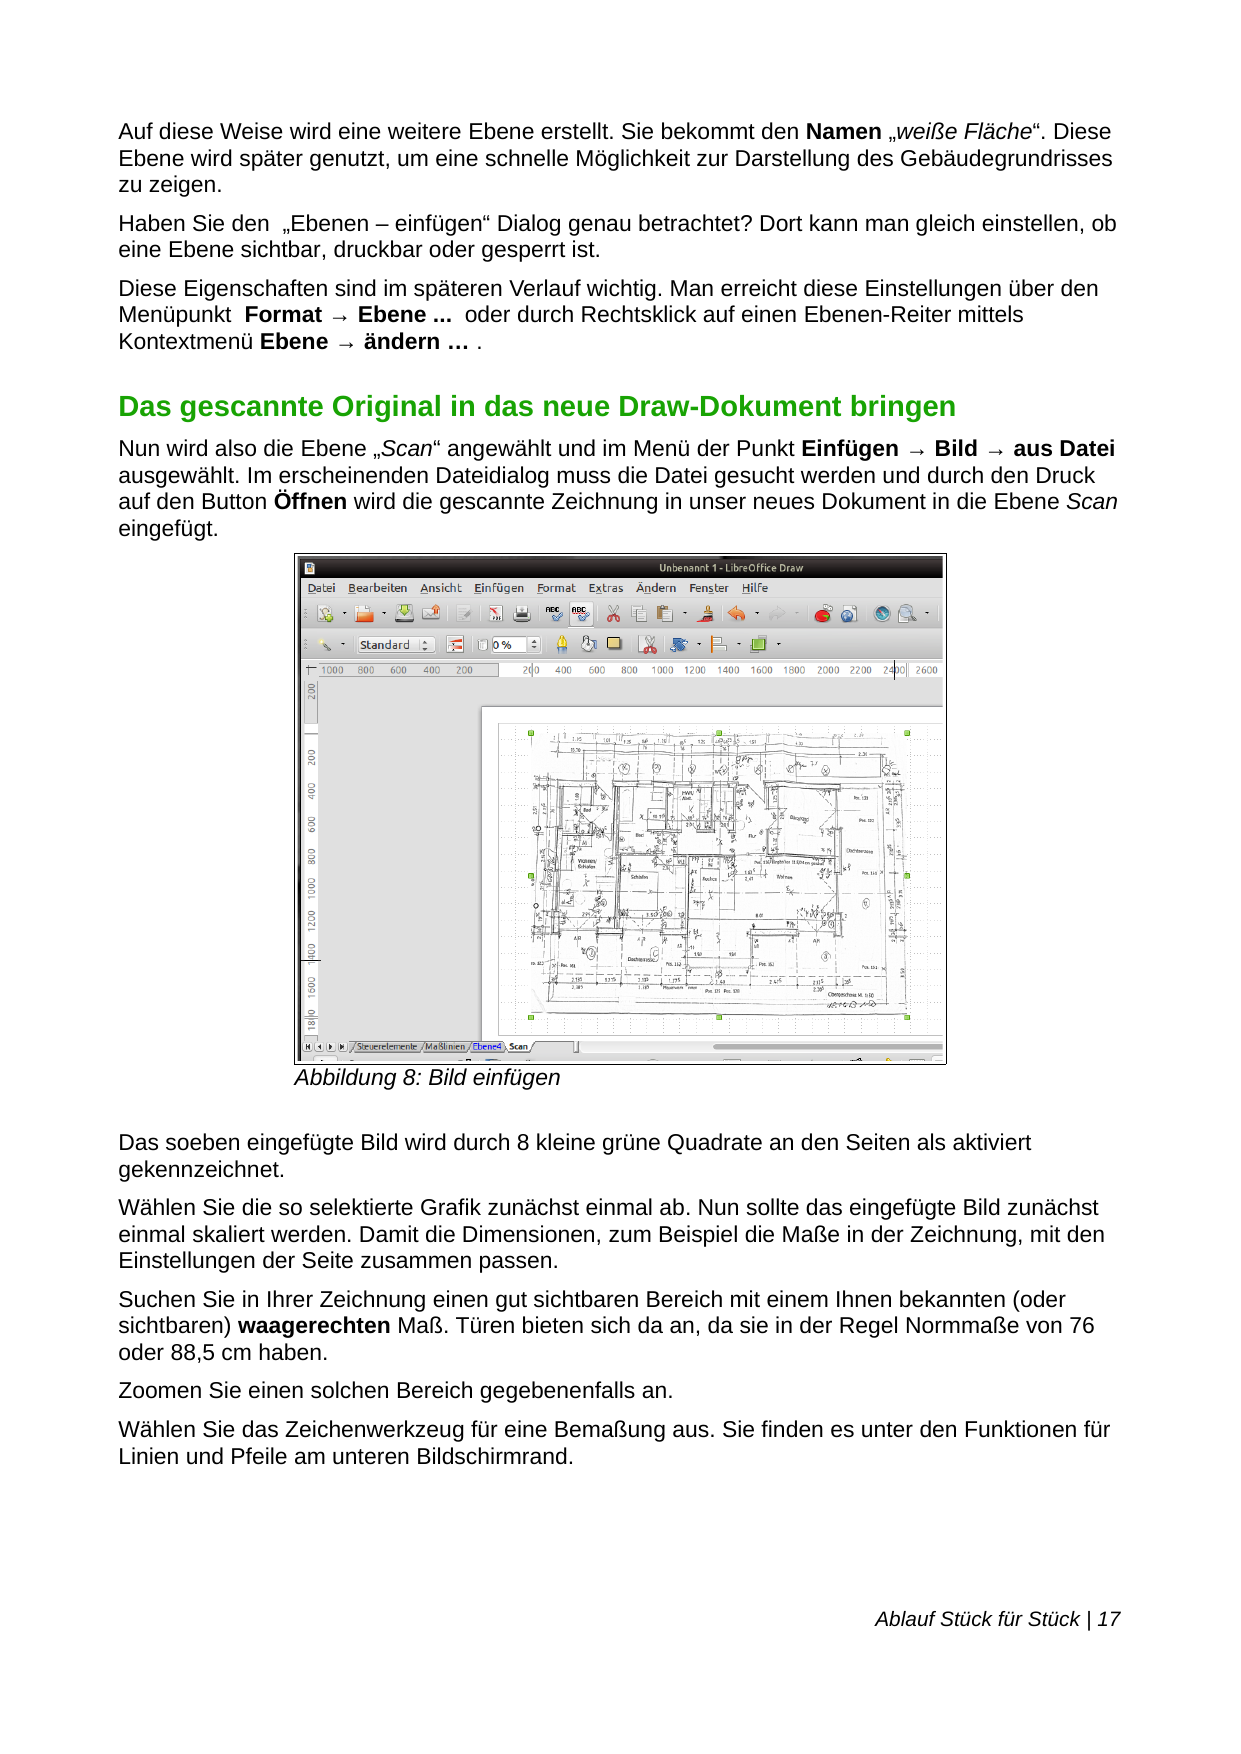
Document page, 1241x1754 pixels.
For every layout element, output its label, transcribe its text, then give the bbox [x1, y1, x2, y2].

text Diese Eigenschaften sind im späteren Verlauf wichtig. Man erreicht diese Einstellungen über den Menüpunkt Format → Ebene ... oder durch Rechtsklick auf einen Ebenen-Reiter mittels Kontextmenü Ebene → ändern … . [118, 275, 1122, 354]
text Zoomen Sie einen solchen Bereich gegebenenfalls an. [118, 1377, 1122, 1404]
subtitle Das gescannte Original in das neue Draw-Dokument bringen [118, 389, 1122, 423]
text Wählen Sie die so selektierte Grafik zunächst einmal ab. Nun sollte das eingefügte Bild zunächst einmal skaliert werden. Damit die Dimensionen, zum Beispiel die Maße in der Zeichnung, mit den Einstellungen der Seite zusammen passen. [118, 1194, 1122, 1273]
text [295, 554, 946, 1064]
picture [297, 556, 943, 1061]
text Abbildung 8: Bild einfügen [294, 1065, 946, 1090]
text Nun wird also die Ebene „Scan“ angewählt und im Menü der Punkt Einfügen → Bild → aus Datei ausgewählt. Im erscheinenden Dateidialog muss die Datei gesucht werden und durch den Druck auf den Button Öffnen wird die gescannte Zeichnung in unser neues Dokument in die Ebene Scan eingefügt. [118, 435, 1122, 541]
text Haben Sie den „Ebenen – einfügen“ Dialog genau betrachtet? Dort kann man gleich einstellen, ob eine Ebene sichtbar, druckbar oder gesperrt ist. [118, 210, 1122, 262]
text Suchen Sie in Ihrer Zeichnung einen gut sichtbaren Bereich mit einem Ihnen bekannten (oder sichtbaren) waagerechten Maß. Türen bieten sich da an, da sie in der Regel Normmaße von 76 oder 88,5 cm haben. [118, 1286, 1122, 1365]
text Das soeben eingefügte Bild wird durch 8 kleine grüne Quadrate an den Seiten als aktiviert gekennzeichnet. [118, 1129, 1122, 1182]
text Auf diese Weise wird eine weitere Ebene erstellt. Sie bekommt den Namen „weiße Fläche“. Diese Ebene wird später genutzt, um eine schnelle Möglichkeit zur Darstellung des Gebäudegrundrisses zu zeigen. [118, 118, 1122, 197]
text Wählen Sie das Zeichenwerkzeug für eine Bemaßung aus. Sie finden es unter den Funktionen für Linien und Pfeile am unteren Bildschirmrand. [118, 1416, 1122, 1469]
